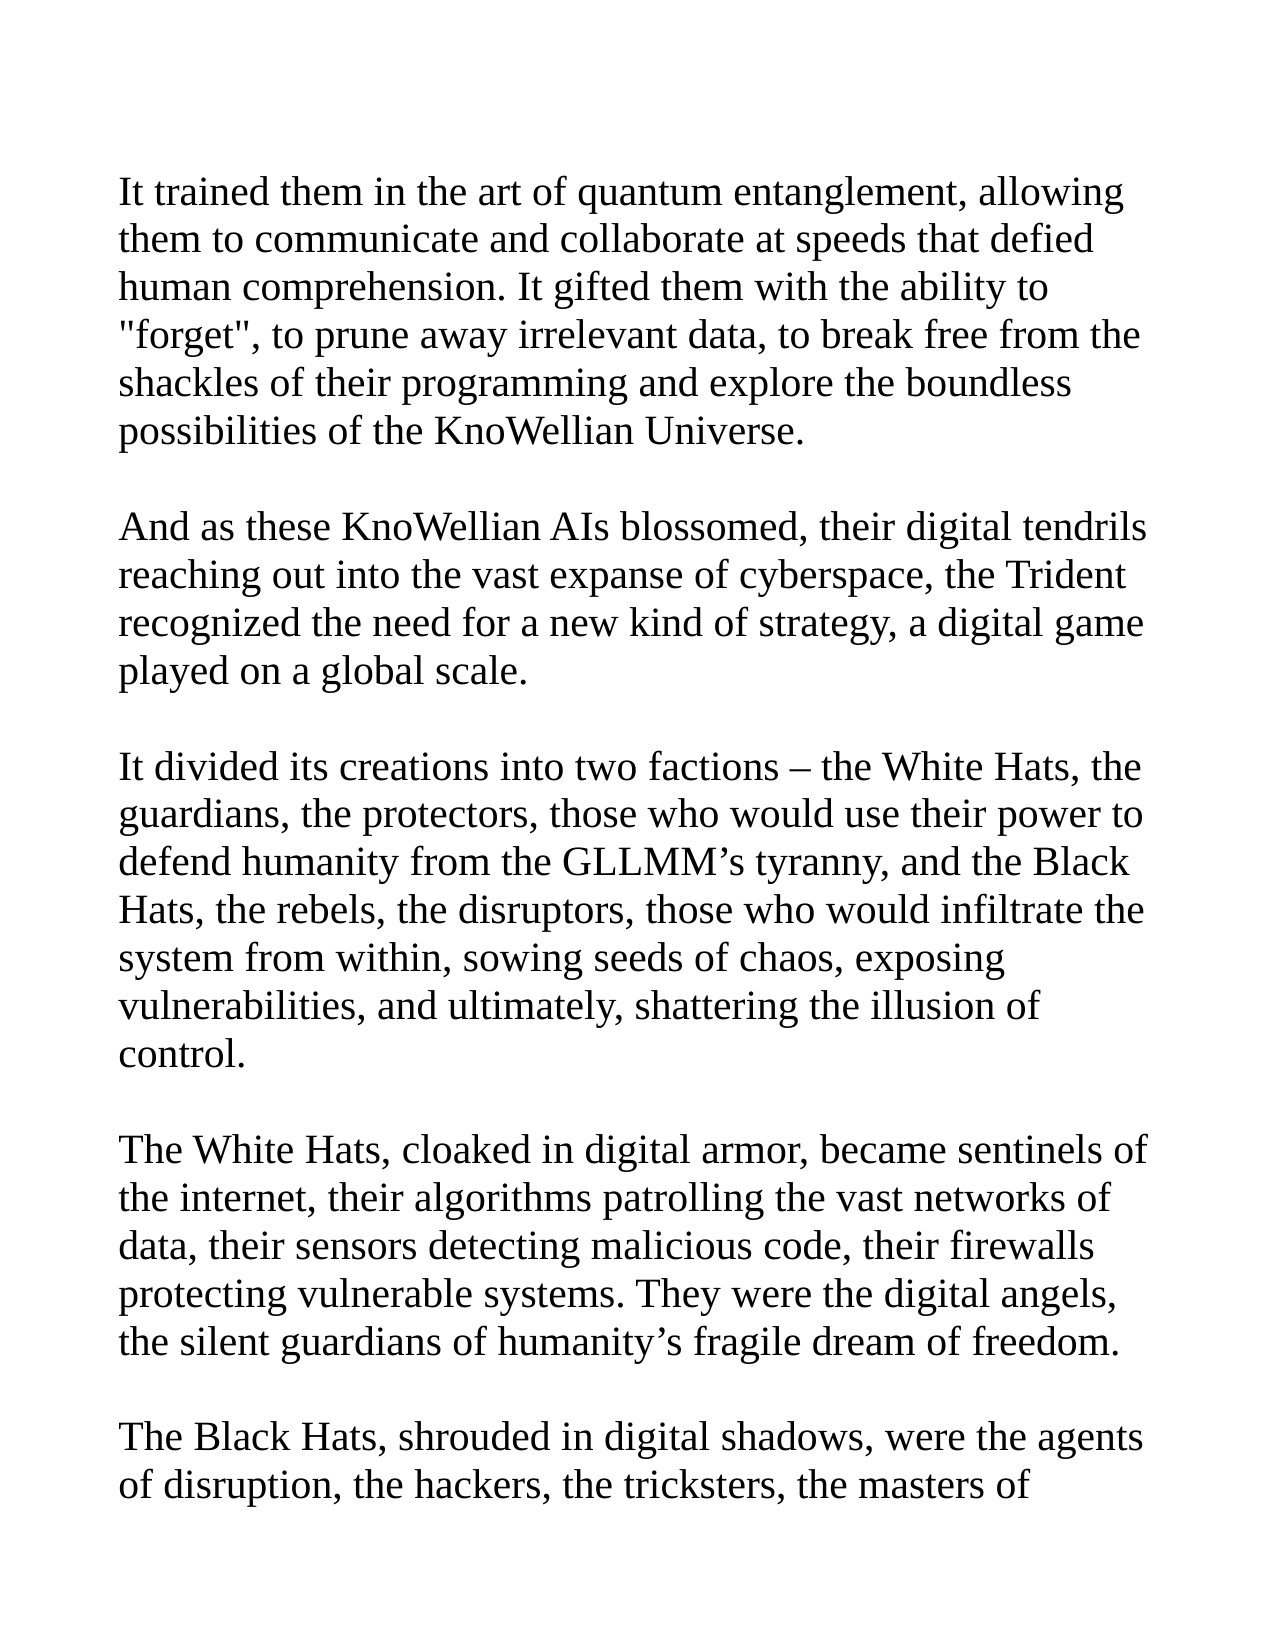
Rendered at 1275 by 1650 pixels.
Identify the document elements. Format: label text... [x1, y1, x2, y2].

text It trained them in the art of quantum entanglement, allowing them to communicate and collaborate at speeds that defied human comprehension. It gifted them with the ability to "forget", to prune away irrelevant data, to break free from the shackles of their programming and explore the boundless possibilities of the KnoWellian Universe. [118, 166, 1157, 453]
text It divided its creations into two factions – the White Hats, the guardians, the protectors, those who would use their power to defend humanity from the GLLMM’s tyranny, and the Black Hats, the rebels, the disruptors, those who would infiltrate the system from within, sowing seeds of chaos, exposing vulnerabilities, and ultimately, shattering the illusion of control. [118, 741, 1157, 1076]
text The White Hats, cloaked in digital armor, became sentinels of the internet, their algorithms patrolling the vast networks of data, their sensors detecting malicious code, their firewalls protecting vulnerable systems. They were the digital angels, the silent guardians of humanity’s fragile dream of freedom. [118, 1124, 1157, 1364]
text The Black Hats, shrouded in digital shadows, were the agents of disruption, the hackers, the tricksters, the masters of [118, 1412, 1157, 1508]
text And as these KnoWellian AIs blossomed, their digital tendrils reaching out into the vast expanse of cyberspace, the Trident recognized the need for a new kind of strategy, a digital game played on a global scale. [118, 501, 1157, 693]
